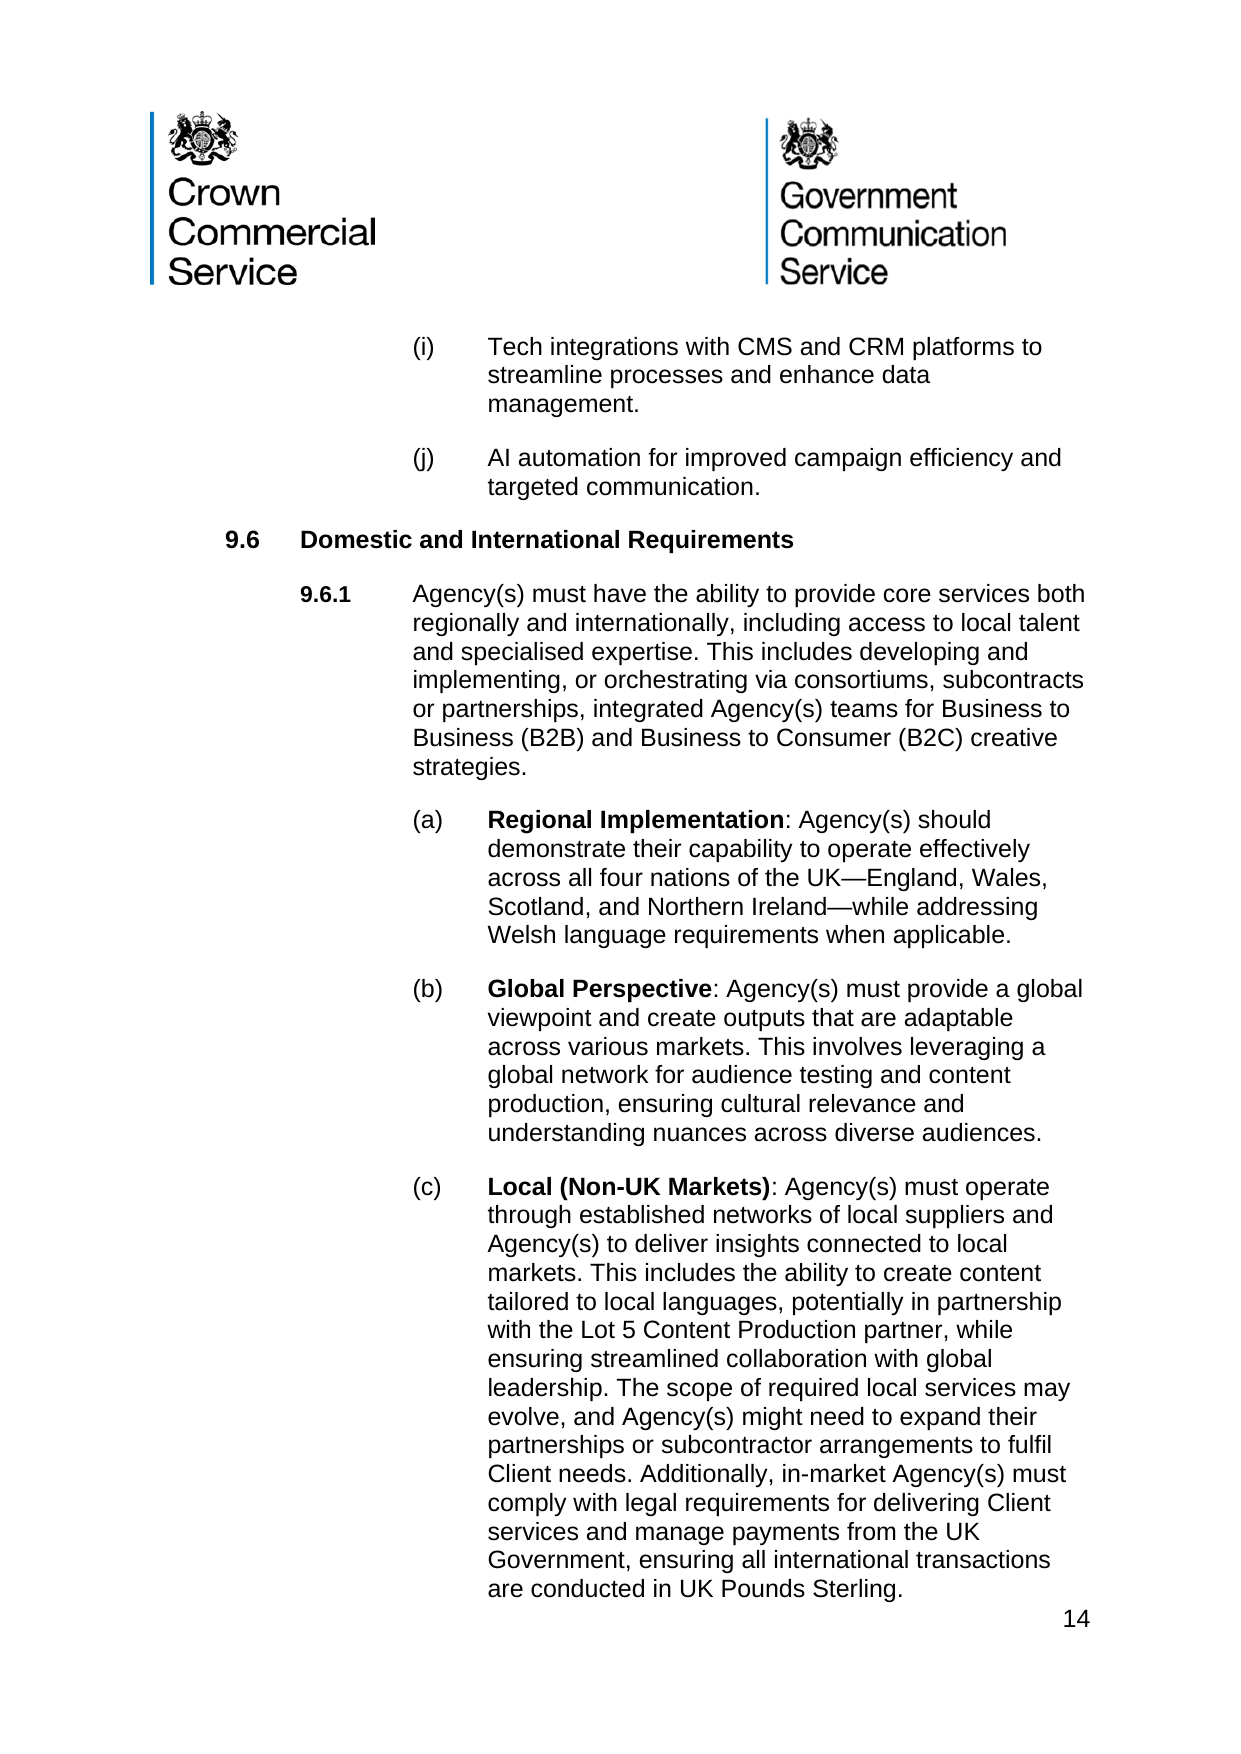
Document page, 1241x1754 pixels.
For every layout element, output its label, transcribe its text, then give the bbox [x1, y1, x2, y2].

list Global Perspective: Agency(s) must provide a global viewpoint and create outputs that are adaptable across various markets. This involves leveraging a global network for audience testing and content production, ensuring cultural relevance and understanding nuances across diverse audiences. [412, 974, 1090, 1147]
list AI automation for improved campaign efficiency and targeted communication. [412, 443, 1090, 500]
list Local (Non-UK Markets): Agency(s) must operate through established networks of local suppliers and Agency(s) to deliver insights connected to local markets. This includes the ability to create content tailored to local languages, potentially in partnership with the Lot 5 Content Production partner, while ensuring streamlined collaboration with global leadership. The scope of required local services may evolve, and Agency(s) might need to expand their partnerships or subcontractor arrangements to fulfil Client needs. Additionally, in-market Agency(s) must comply with legal requirements for delivering Client services and manage payments from the UK Government, ensuring all international transactions are conducted in UK Pounds Sterling. [412, 1172, 1090, 1603]
list Domestic and International Requirements [225, 525, 1090, 554]
list Regional Implementation: Agency(s) should demonstrate their capability to operate effectively across all four nations of the UK—England, Wales, Scotland, and Northern Ireland—while addressing Welsh language requirements when applicable. [412, 805, 1090, 949]
list Tech integrations with CMS and CRM platforms to streamline processes and enhance data management. [412, 332, 1090, 418]
list Agency(s) must have the ability to provide core services both regionally and internationally, including access to local talent and specialised expertise. This includes developing and implementing, or orchestrating via consortiums, subcontracts or partnerships, integrated Agency(s) teams for Business to Business (B2B) and Business to Consumer (B2C) creative strategies. [300, 579, 1090, 780]
